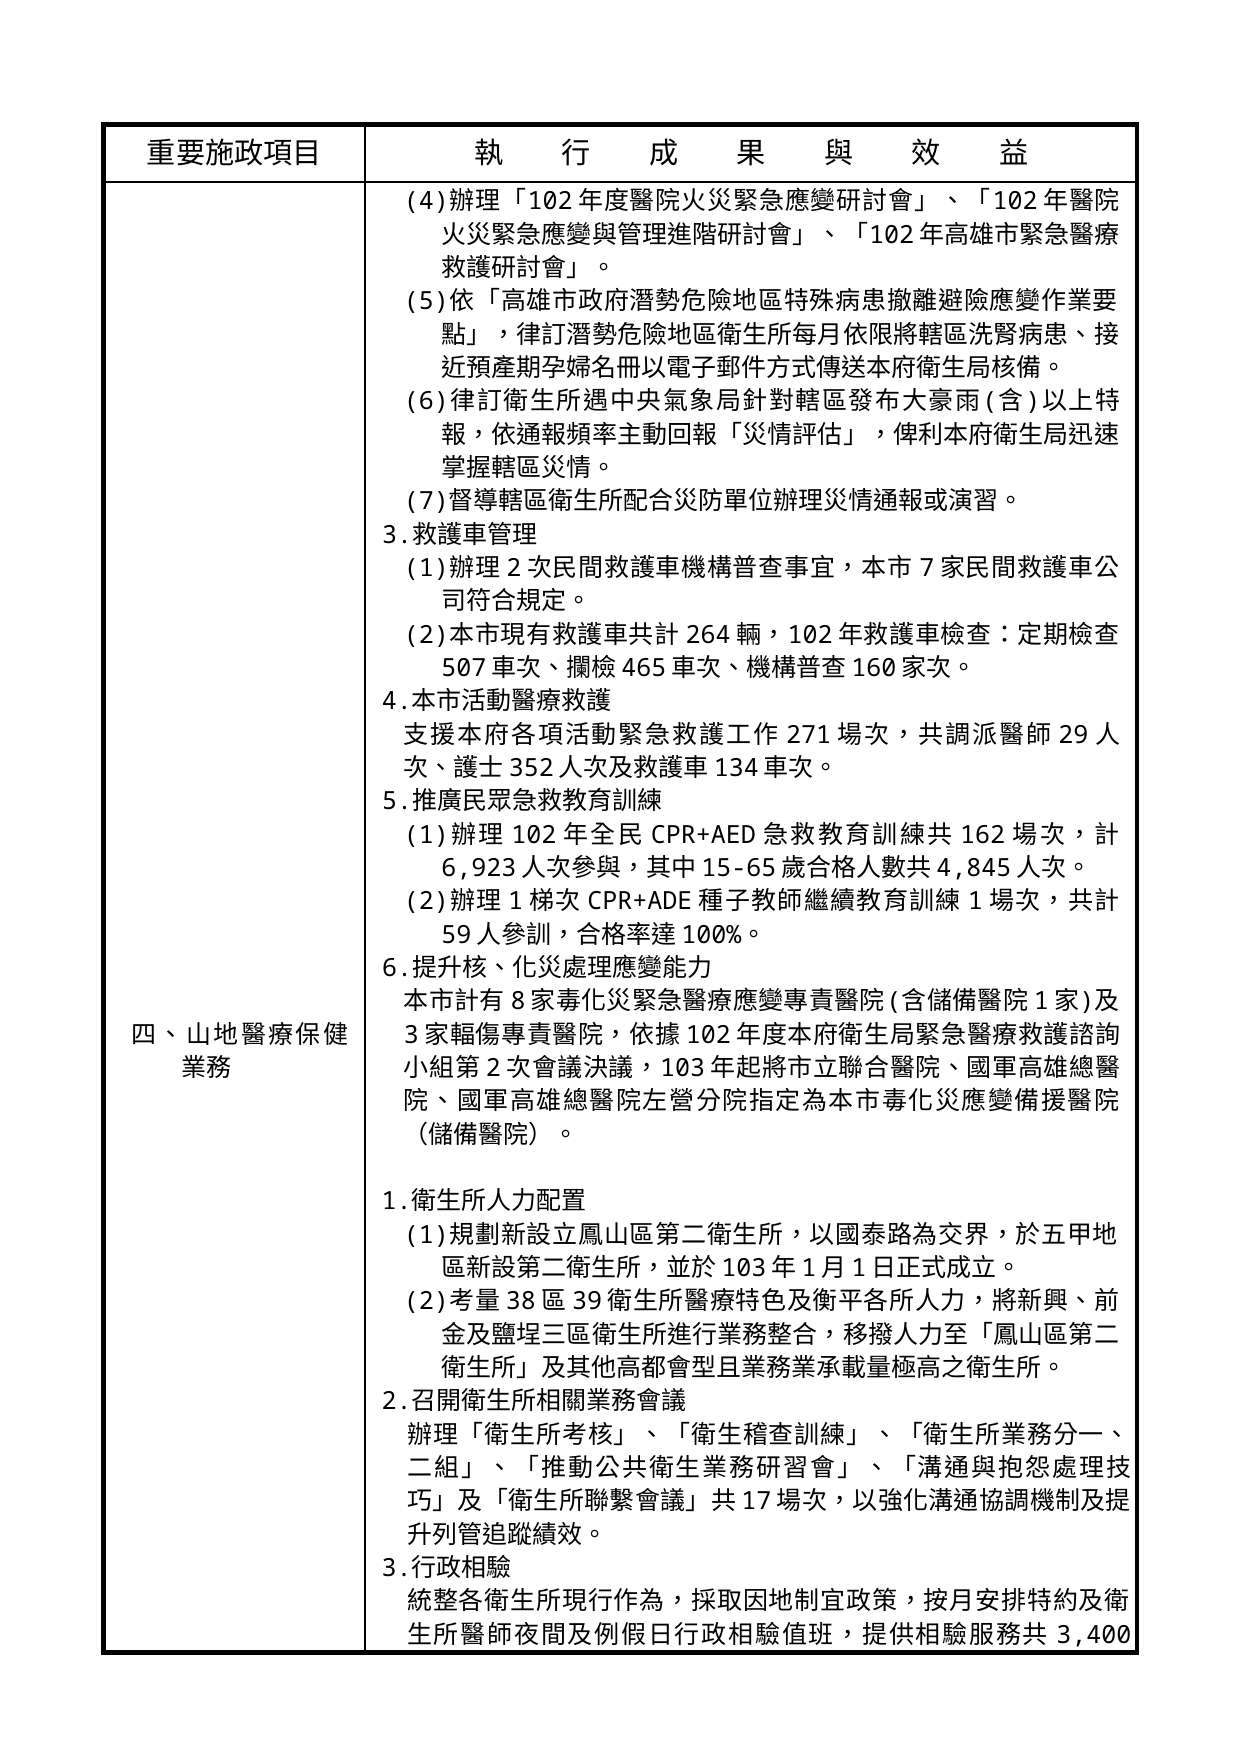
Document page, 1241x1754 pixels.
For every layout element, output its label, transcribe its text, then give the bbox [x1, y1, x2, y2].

table_cell (4)辦理「102年度醫院火災緊急應變研討會」、「102年醫院火災緊急應變與管理進階研討會」、「102年高雄市緊急醫療救護研討會」。 (5)依「高雄市政府潛勢危險地區特殊病患撤離避險應變作業要點」，律訂潛勢危險地區衛生所每月依限將轄區洗腎病患、接近預產期孕婦名冊以電子郵件方式傳送本府衛生局核備。 (6)律訂衛生所遇中央氣象局針對轄區發布大豪雨(含)以上特報，依通報頻率主動回報「災情評估」，俾利本府衛生局迅速掌握轄區災情。 (7)督導轄區衛生所配合災防單位辦理災情通報或演習。 3.救護車管理 (1)辦理2次民間救護車機構普查事宜，本市7家民間救護車公司符合規定。 (2)本市現有救護車共計264輛，102年救護車檢查：定期檢查507車次、攔檢465車次、機構普查160家次。 4.本市活動醫療救護 支援本府各項活動緊急救護工作271場次，共調派醫師29人次、護士352人次及救護車134車次。 5.推廣民眾急救教育訓練 (1)辦理102年全民CPR+AED急救教育訓練共162場次，計6,923人次參與，其中15-65歲合格人數共4,845人次。 (2)辦理1梯次CPR+ADE種子教師繼續教育訓練1場次，共計59人參訓，合格率達100%。 6.提升核、化災處理應變能力 本市計有8家毒化災緊急醫療應變專責醫院(含儲備醫院1家)及3家輻傷專責醫院，依據102年度本府衛生局緊急醫療救護諮詢小組第2次會議決議，103年起將市立聯合醫院、國軍高雄總醫院、國軍高雄總醫院左營分院指定為本市毒化災應變備援醫院（儲備醫院）。 1.衛生所人力配置 (1)規劃新設立鳳山區第二衛生所，以國泰路為交界，於五甲地區新設第二衛生所，並於103年1月1日正式成立。 (2)考量38區39衛生所醫療特色及衡平各所人力，將新興、前金及鹽埕三區衛生所進行業務整合，移撥人力至「鳳山區第二衛生所」及其他高都會型且業務業承載量極高之衛生所。 2.召開衛生所相關業務會議 辦理「衛生所考核」、「衛生稽查訓練」、「衛生所業務分一、二組」、「推動公共衛生業務研習會」、「溝通與抱怨處理技巧」及「衛生所聯繫會議」共17場次，以強化溝通協調機制及提升列管追蹤績效。 3.行政相驗 統整各衛生所現行作為，採取因地制宜政策，按月安排特約及衛生所醫師夜間及例假日行政相驗值班，提供相驗服務共3,400 [366, 183, 1135, 1650]
table_cell 四、山地醫療保健業務 [106, 183, 364, 1650]
table_header 執 行 成 果 與 效 益 [366, 127, 1135, 181]
table_header 重要施政項目 [106, 127, 364, 181]
